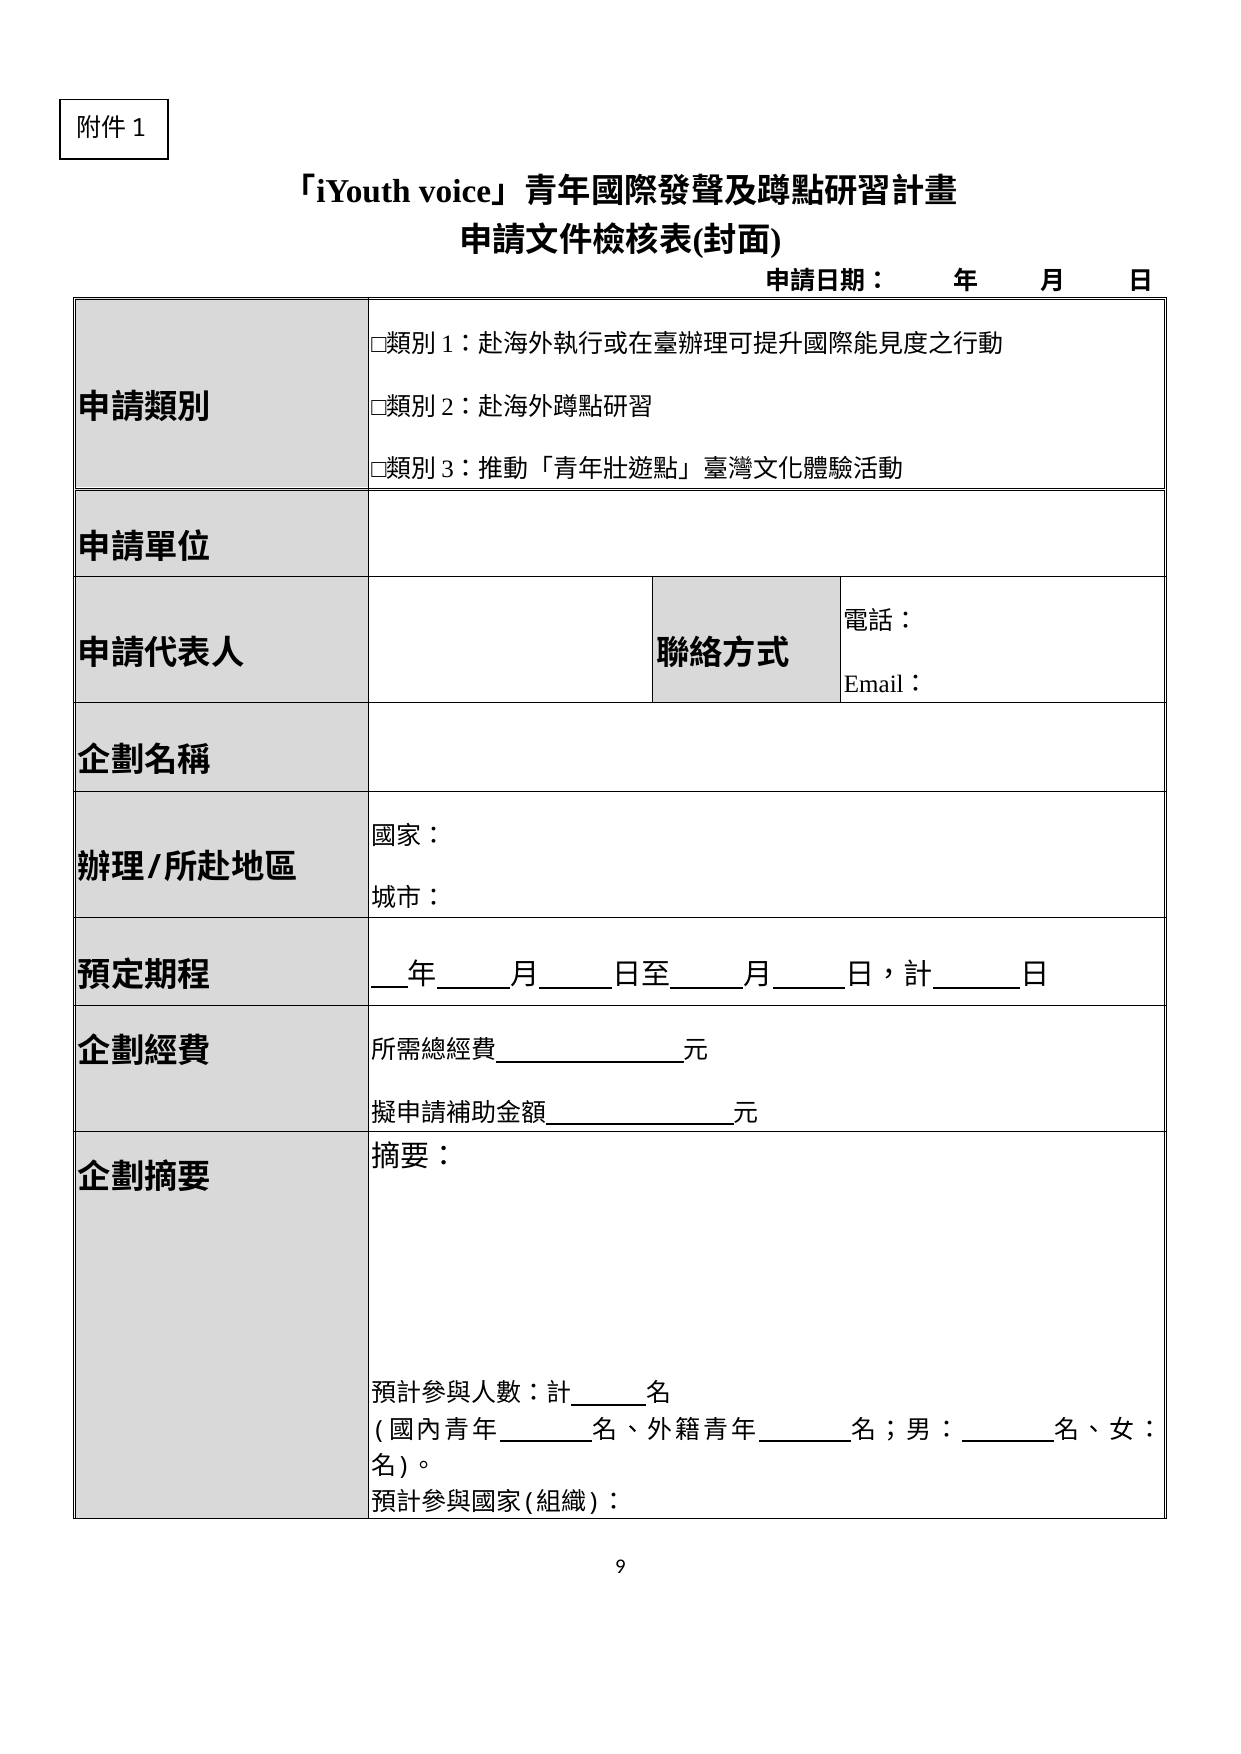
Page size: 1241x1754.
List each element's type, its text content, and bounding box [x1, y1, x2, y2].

table_cell 年 月 日至 月 日，計 日 [369, 918, 1164, 1005]
text [61, 100, 167, 158]
table_header □類別1：赴海外執行或在臺辦理可提升國際能見度之行動 □類別2：赴海外蹲點研習 □類別3：推動「青年壯遊點」臺灣文化體驗活動 [369, 300, 1164, 487]
table_cell 企劃名稱 [76, 703, 368, 791]
text 申請日期： 年 月 日 [112, 261, 1153, 297]
table_cell 國家： 城市： [369, 792, 1164, 917]
table_cell 預定期程 [76, 918, 368, 1005]
table_cell 所需總經費 元 擬申請補助金額 元 [369, 1006, 1164, 1131]
table_cell 摘要： 預計參與人數：計 名 (國內青年 名、外籍青年 名；男： 名、女： 名)。 預計參與國家(組織)： [369, 1132, 1164, 1518]
text 附件1 [76, 108, 152, 144]
table_cell [369, 491, 1164, 576]
table_header 申請類別 [76, 300, 368, 487]
table_cell 辦理/所赴地區 [76, 792, 368, 917]
table_cell [369, 703, 1164, 791]
text 申請文件檢核表(封面) [112, 212, 1128, 261]
table_cell 申請代表人 [76, 577, 368, 702]
text 「iYouth voice」青年國際發聲及蹲點研習計畫 [112, 164, 1128, 212]
table_cell 聯絡方式 [653, 577, 840, 702]
table_cell 電話： Email： [841, 577, 1164, 702]
table_cell 企劃經費 [76, 1006, 368, 1131]
table_cell 申請單位 [76, 491, 368, 576]
table_cell 企劃摘要 [76, 1132, 368, 1518]
table_cell [369, 577, 652, 702]
